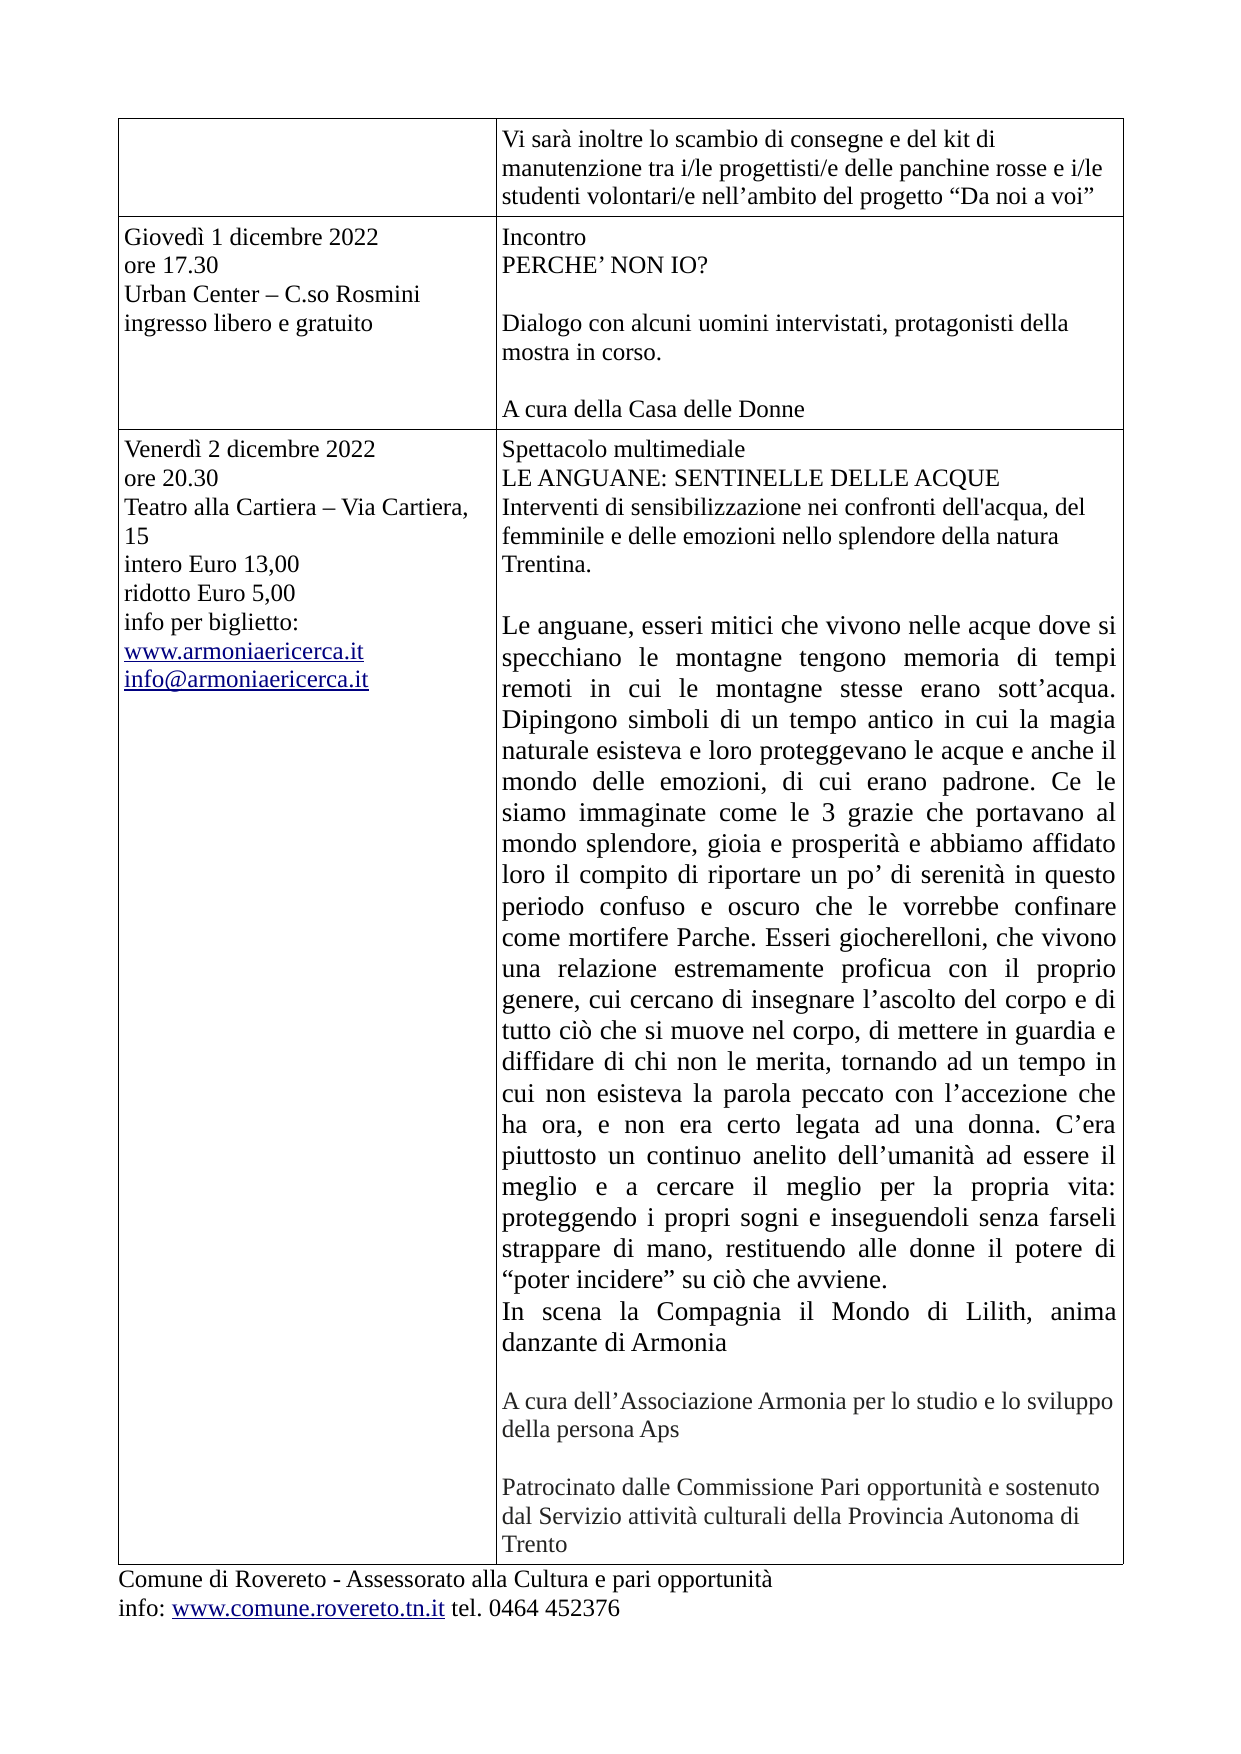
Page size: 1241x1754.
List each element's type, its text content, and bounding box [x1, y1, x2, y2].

table_cell Venerdì 2 dicembre 2022 ore 20.30 Teatro alla Cartiera – Via Cartiera, 15 intero Euro 13,00 ridotto Euro 5,00 info per biglietto: www.armoniaericerca.it info@armoniaericerca.it [119, 430, 496, 1564]
table_cell Spettacolo multimediale LE ANGUANE: SENTINELLE DELLE ACQUE Interventi di sensibilizzazione nei confronti dell'acqua, del femminile e delle emozioni nello splendore della natura Trentina. Le anguane, esseri mitici che vivono nelle acque dove si specchiano le montagne tengono memoria di tempi remoti in cui le montagne stesse erano sott’acqua. Dipingono simboli di un tempo antico in cui la magia naturale esisteva e loro proteggevano le acque e anche il mondo delle emozioni, di cui erano padrone. Ce le siamo immaginate come le 3 grazie che portavano al mondo splendore, gioia e prosperità e abbiamo affidato loro il compito di riportare un po’ di serenità in questo periodo confuso e oscuro che le vorrebbe confinare come mortifere Parche. Esseri giocherelloni, che vivono una relazione estremamente proficua con il proprio genere, cui cercano di insegnare l’ascolto del corpo e di tutto ciò che si muove nel corpo, di mettere in guardia e diffidare di chi non le merita, tornando ad un tempo in cui non esisteva la parola peccato con l’accezione che ha ora, e non era certo legata ad una donna. C’era piuttosto un continuo anelito dell’umanità ad essere il meglio e a cercare il meglio per la propria vita: proteggendo i propri sogni e inseguendoli senza farseli strappare di mano, restituendo alle donne il potere di “poter incidere” su ciò che avviene. In scena la Compagnia il Mondo di Lilith, anima danzante di Armonia A cura dell’Associazione Armonia per lo studio e lo sviluppo della persona Aps Patrocinato dalle Commissione Pari opportunità e sostenuto dal Servizio attività culturali della Provincia Autonoma di Trento [497, 430, 1123, 1564]
table_cell Incontro PERCHE’ NON IO? Dialogo con alcuni uomini intervistati, protagonisti della mostra in corso. A cura della Casa delle Donne [497, 217, 1123, 429]
text info: www.comune.rovereto.tn.it tel. 0464 452376 [118, 1593, 1122, 1622]
table_cell [119, 119, 496, 216]
text Comune di Rovereto - Assessorato alla Cultura e pari opportunità [118, 1565, 1122, 1593]
table_cell Vi sarà inoltre lo scambio di consegne e del kit di manutenzione tra i/le progettisti/e delle panchine rosse e i/le studenti volontari/e nell’ambito del progetto “Da noi a voi” [497, 119, 1123, 216]
table_cell Giovedì 1 dicembre 2022 ore 17.30 Urban Center – C.so Rosmini ingresso libero e gratuito [119, 217, 496, 429]
